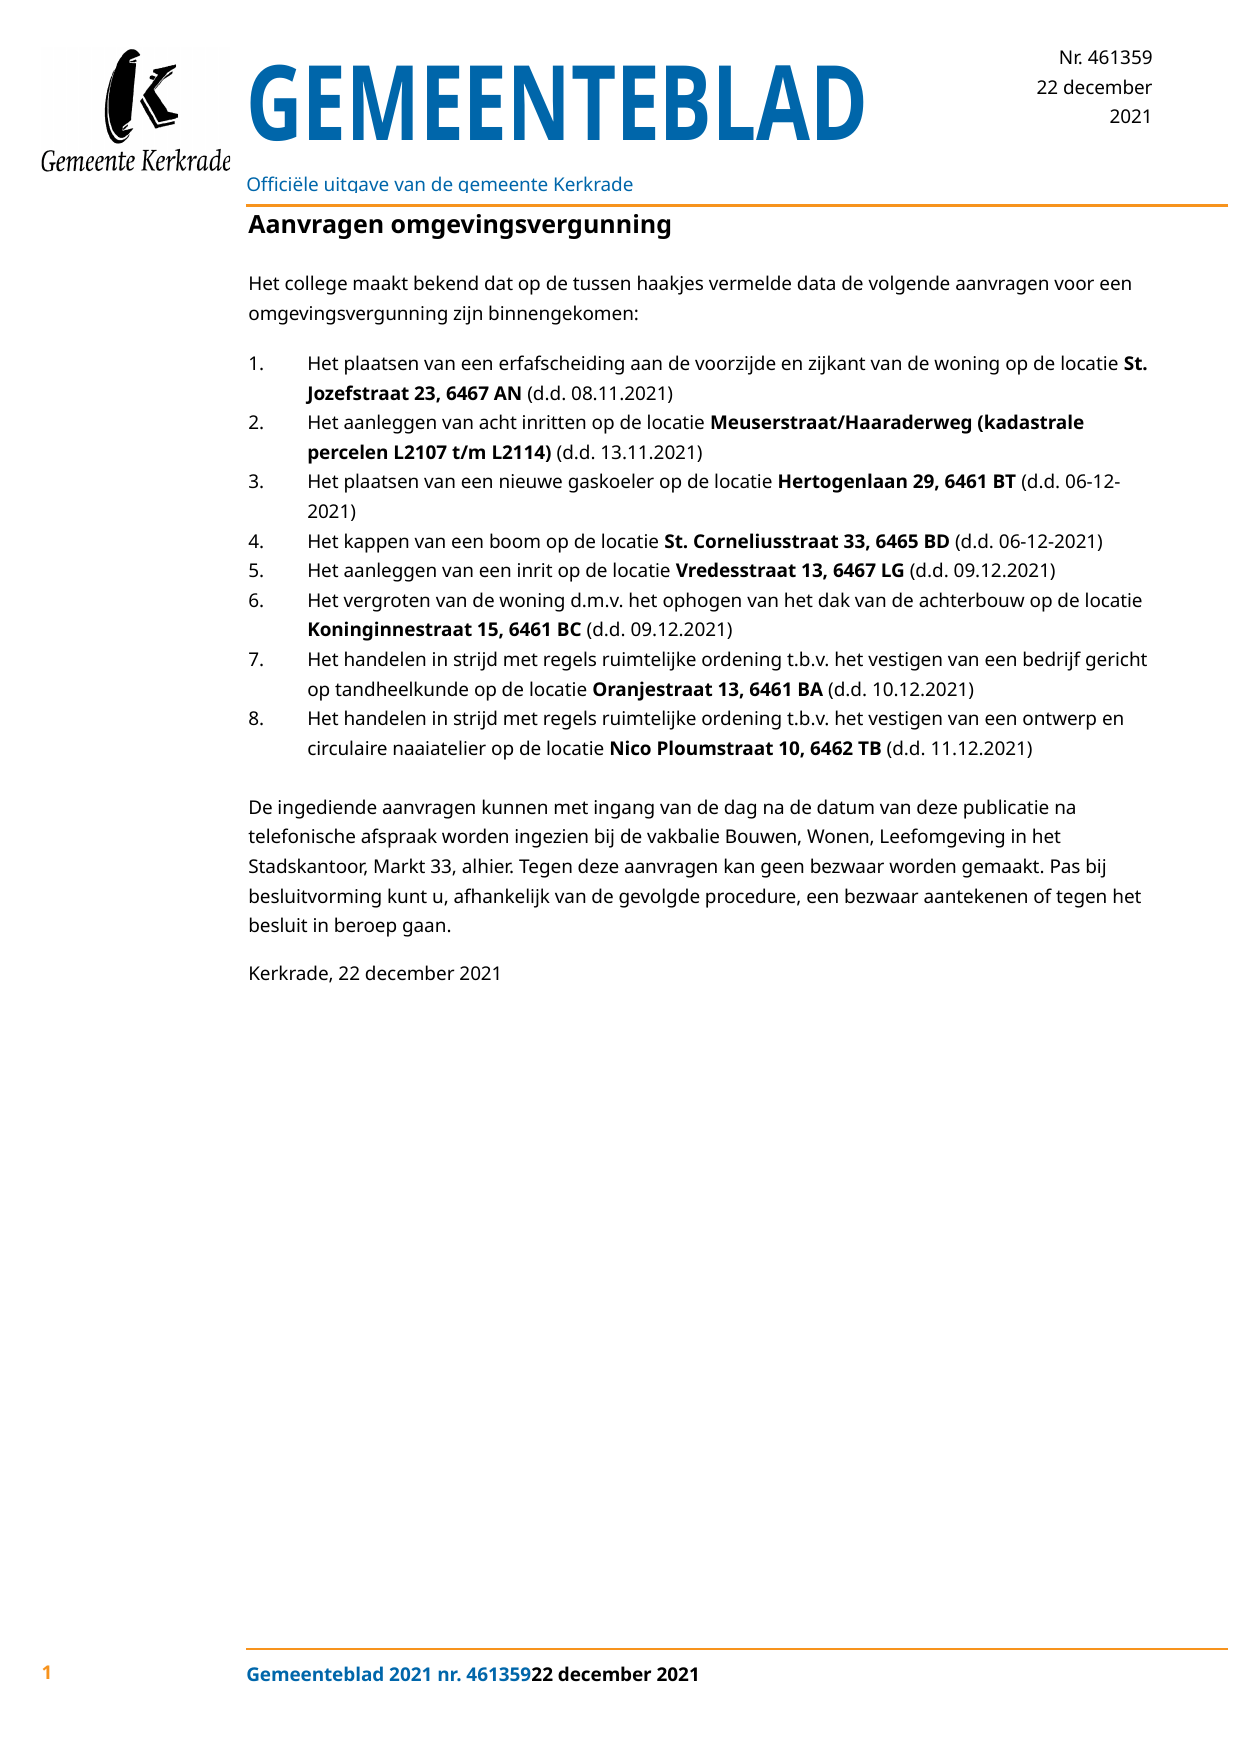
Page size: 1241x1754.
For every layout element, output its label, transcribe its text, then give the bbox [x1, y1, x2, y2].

list Het vergroten van de woning d.m.v. het ophogen van het dak van de achterbouw op de locatie Koninginnestraat 15, 6461 BC (d.d. 09.12.2021) [248, 587, 1152, 642]
text Aanvragen omgevingsvergunning [248, 207, 1152, 241]
list Het aanleggen van acht inritten op de locatie Meuserstraat/Haaraderweg (kadastrale percelen L2107 t/m L2114) (d.d. 13.11.2021) [248, 409, 1152, 465]
list Het plaatsen van een erfafscheiding aan de voorzijde en zijkant van de woning op de locatie St. Jozefstraat 23, 6467 AN (d.d. 08.11.2021) [248, 350, 1152, 406]
text Het college maakt bekend dat op de tussen haakjes vermelde data de volgende aanvragen voor een omgevingsvergunning zijn binnengekomen: [248, 270, 1152, 326]
list Het handelen in strijd met regels ruimtelijke ordening t.b.v. het vestigen van een ontwerp en circulaire naaiatelier op de locatie Nico Ploumstraat 10, 6462 TB (d.d. 11.12.2021) [248, 705, 1152, 761]
list Het aanleggen van een inrit op de locatie Vredesstraat 13, 6467 LG (d.d. 09.12.2021) [248, 557, 1152, 583]
picture [41, 47, 231, 172]
list Het handelen in strijd met regels ruimtelijke ordening t.b.v. het vestigen van een bedrijf gericht op tandheelkunde op de locatie Oranjestraat 13, 6461 BA (d.d. 10.12.2021) [248, 646, 1152, 701]
text De ingediende aanvragen kunnen met ingang van de dag na de datum van deze publicatie na telefonische afspraak worden ingezien bij de vakbalie Bouwen, Wonen, Leefomgeving in het Stadskantoor, Markt 33, alhier. Tegen deze aanvragen kan geen bezwaar worden gemaakt. Pas bij besluitvorming kunt u, afhankelijk van de gevolgde procedure, een bezwaar aantekenen of tegen het besluit in beroep gaan. [248, 794, 1152, 938]
list Het plaatsen van een nieuwe gaskoeler op de locatie Hertogenlaan 29, 6461 BT (d.d. 06-12-2021) [248, 469, 1152, 524]
list Het kappen van een boom op de locatie St. Corneliusstraat 33, 6465 BD (d.d. 06-12-2021) [248, 528, 1152, 553]
text Kerkrade, 22 december 2021 [248, 960, 1152, 986]
